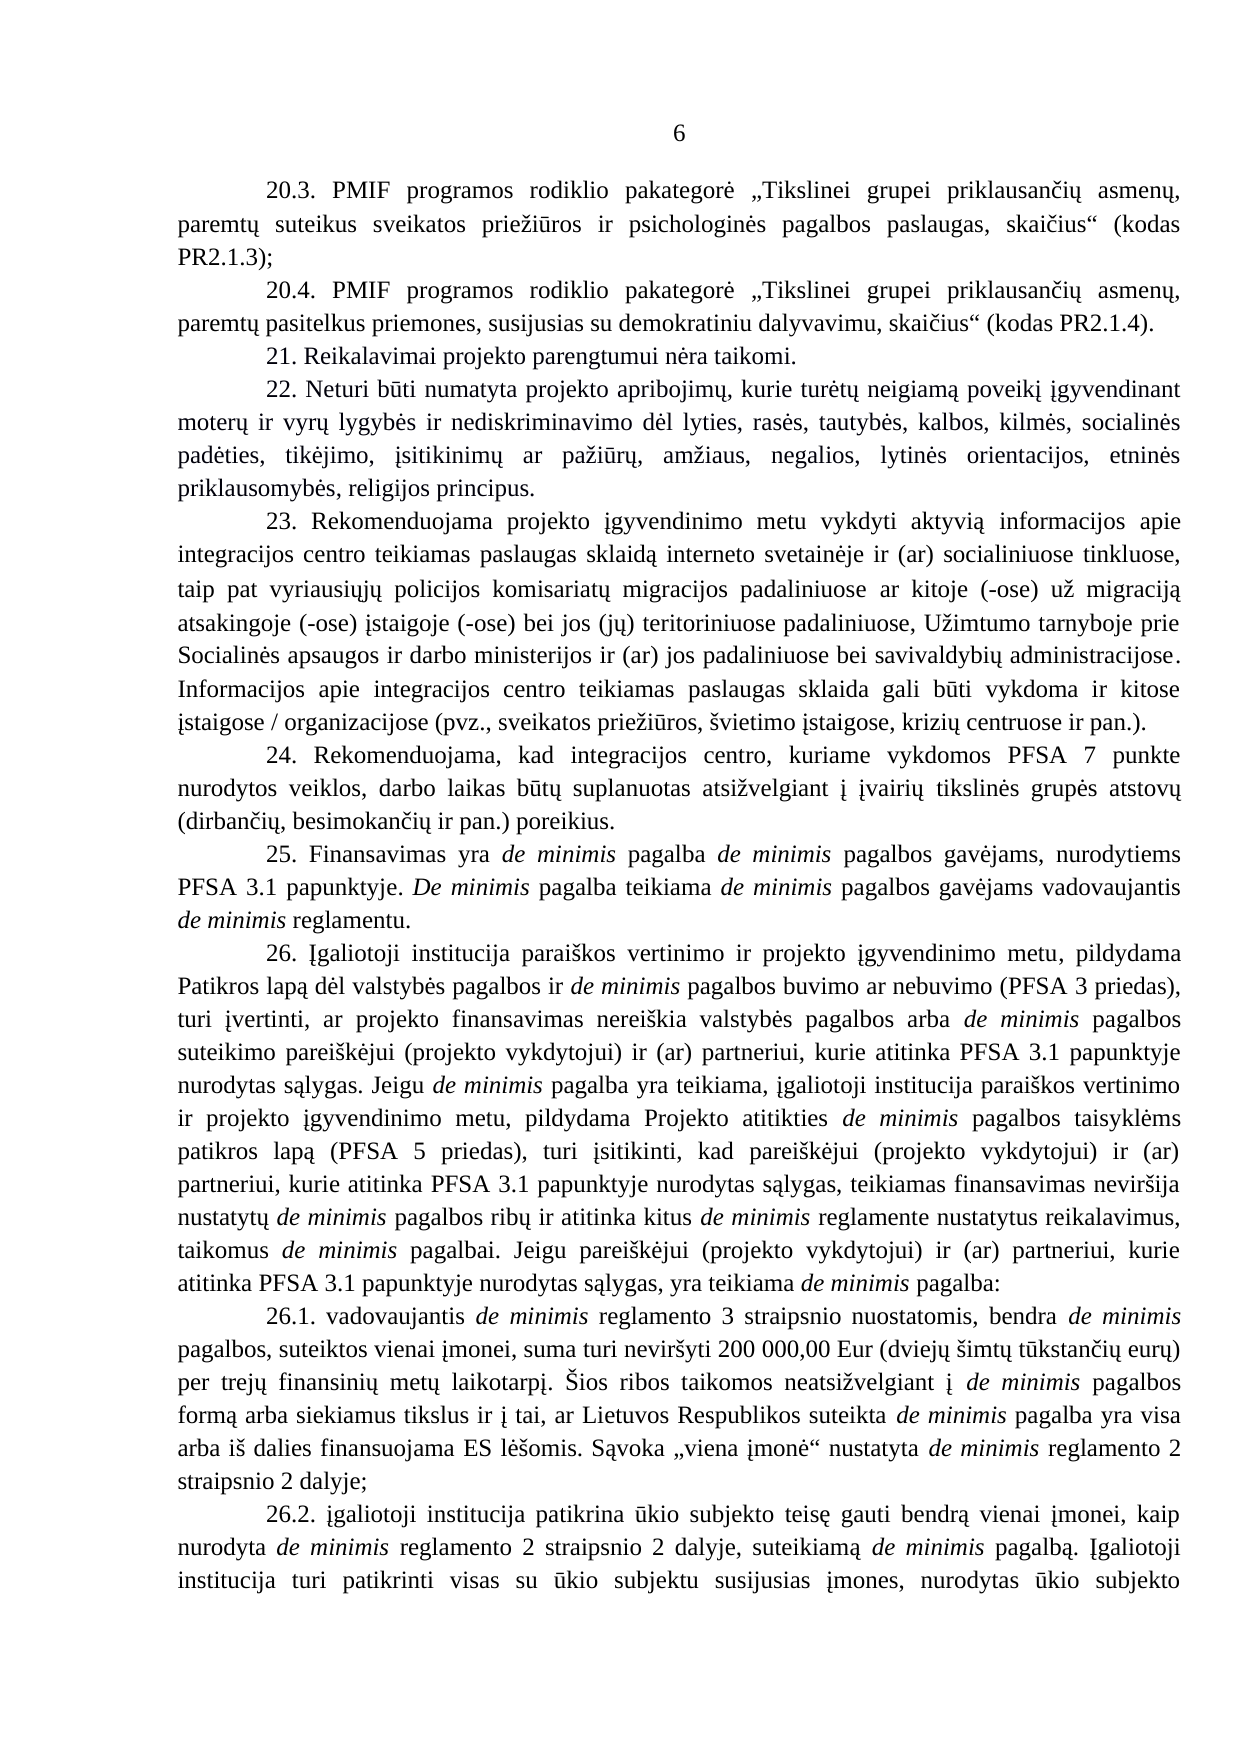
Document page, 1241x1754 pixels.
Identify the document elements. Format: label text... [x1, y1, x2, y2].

text 26. Įgaliotoji institucija paraiškos vertinimo ir projekto įgyvendinimo metu, pildydama Patikros lapą dėl valstybės pagalbos ir de minimis pagalbos buvimo ar nebuvimo (PFSA 3 priedas), turi įvertinti, ar projekto finansavimas nereiškia valstybės pagalbos arba de minimis pagalbos suteikimo pareiškėjui (projekto vykdytojui) ir (ar) partneriui, kurie atitinka PFSA 3.1 papunktyje nurodytas sąlygas. Jeigu de minimis pagalba yra teikiama, įgaliotoji institucija paraiškos vertinimo ir projekto įgyvendinimo metu, pildydama Projekto atitikties de minimis pagalbos taisyklėms patikros lapą (PFSA 5 priedas), turi įsitikinti, kad pareiškėjui (projekto vykdytojui) ir (ar) partneriui, kurie atitinka PFSA 3.1 papunktyje nurodytas sąlygas, teikiamas finansavimas neviršija nustatytų de minimis pagalbos ribų ir atitinka kitus de minimis reglamente nustatytus reikalavimus, taikomus de minimis pagalbai. Jeigu pareiškėjui (projekto vykdytojui) ir (ar) partneriui, kurie atitinka PFSA 3.1 papunktyje nurodytas sąlygas, yra teikiama de minimis pagalba: [177, 938, 1181, 1297]
text 20.4. PMIF programos rodiklio pakategorė „Tikslinei grupei priklausančių asmenų, paremtų pasitelkus priemones, susijusias su demokratiniu dalyvavimu, skaičius“ (kodas PR2.1.4). [177, 275, 1181, 336]
text 25. Finansavimas yra de minimis pagalba de minimis pagalbos gavėjams, nurodytiems PFSA 3.1 papunktyje. De minimis pagalba teikiama de minimis pagalbos gavėjams vadovaujantis de minimis reglamentu. [177, 839, 1181, 933]
text 20.3. PMIF programos rodiklio pakategorė „Tikslinei grupei priklausančių asmenų, paremtų suteikus sveikatos priežiūros ir psichologinės pagalbos paslaugas, skaičius“ (kodas PR2.1.3); [177, 176, 1181, 270]
text 23. Rekomenduojama projekto įgyvendinimo metu vykdyti aktyvią informacijos apie integracijos centro teikiamas paslaugas sklaidą interneto svetainėje ir (ar) socialiniuose tinkluose, taip pat vyriausiųjų policijos komisariatų migracijos padaliniuose ar kitoje (-ose) už migraciją atsakingoje (-ose) įstaigoje (-ose) bei jos (jų) teritoriniuose padaliniuose, Užimtumo tarnyboje prie Socialinės apsaugos ir darbo ministerijos ir (ar) jos padaliniuose bei savivaldybių administracijose. Informacijos apie integracijos centro teikiamas paslaugas sklaida gali būti vykdoma ir kitose įstaigose / organizacijose (pvz., sveikatos priežiūros, švietimo įstaigose, krizių centruose ir pan.). [177, 506, 1181, 735]
text 22. Neturi būti numatyta projekto apribojimų, kurie turėtų neigiamą poveikį įgyvendinant moterų ir vyrų lygybės ir nediskriminavimo dėl lyties, rasės, tautybės, kalbos, kilmės, socialinės padėties, tikėjimo, įsitikinimų ar pažiūrų, amžiaus, negalios, lytinės orientacijos, etninės priklausomybės, religijos principus. [177, 374, 1181, 502]
text 26.1. vadovaujantis de minimis reglamento 3 straipsnio nuostatomis, bendra de minimis pagalbos, suteiktos vienai įmonei, suma turi neviršyti 200 000,00 Eur (dviejų šimtų tūkstančių eurų) per trejų finansinių metų laikotarpį. Šios ribos taikomos neatsižvelgiant į de minimis pagalbos formą arba siekiamus tikslus ir į tai, ar Lietuvos Respublikos suteikta de minimis pagalba yra visa arba iš dalies finansuojama ES lėšomis. Sąvoka „viena įmonė“ nustatyta de minimis reglamento 2 straipsnio 2 dalyje; [177, 1301, 1181, 1495]
text 26.2. įgaliotoji institucija patikrina ūkio subjekto teisę gauti bendrą vienai įmonei, kaip nurodyta de minimis reglamento 2 straipsnio 2 dalyje, suteikiamą de minimis pagalbą. Įgaliotoji institucija turi patikrinti visas su ūkio subjektu susijusias įmones, nurodytas ūkio subjekto [177, 1499, 1181, 1594]
text 24. Rekomenduojama, kad integracijos centro, kuriame vykdomos PFSA 7 punkte nurodytos veiklos, darbo laikas būtų suplanuotas atsižvelgiant į įvairių tikslinės grupės atstovų (dirbančių, besimokančių ir pan.) poreikius. [177, 740, 1181, 834]
text 21. Reikalavimai projekto parengtumui nėra taikomi. [177, 341, 1181, 369]
